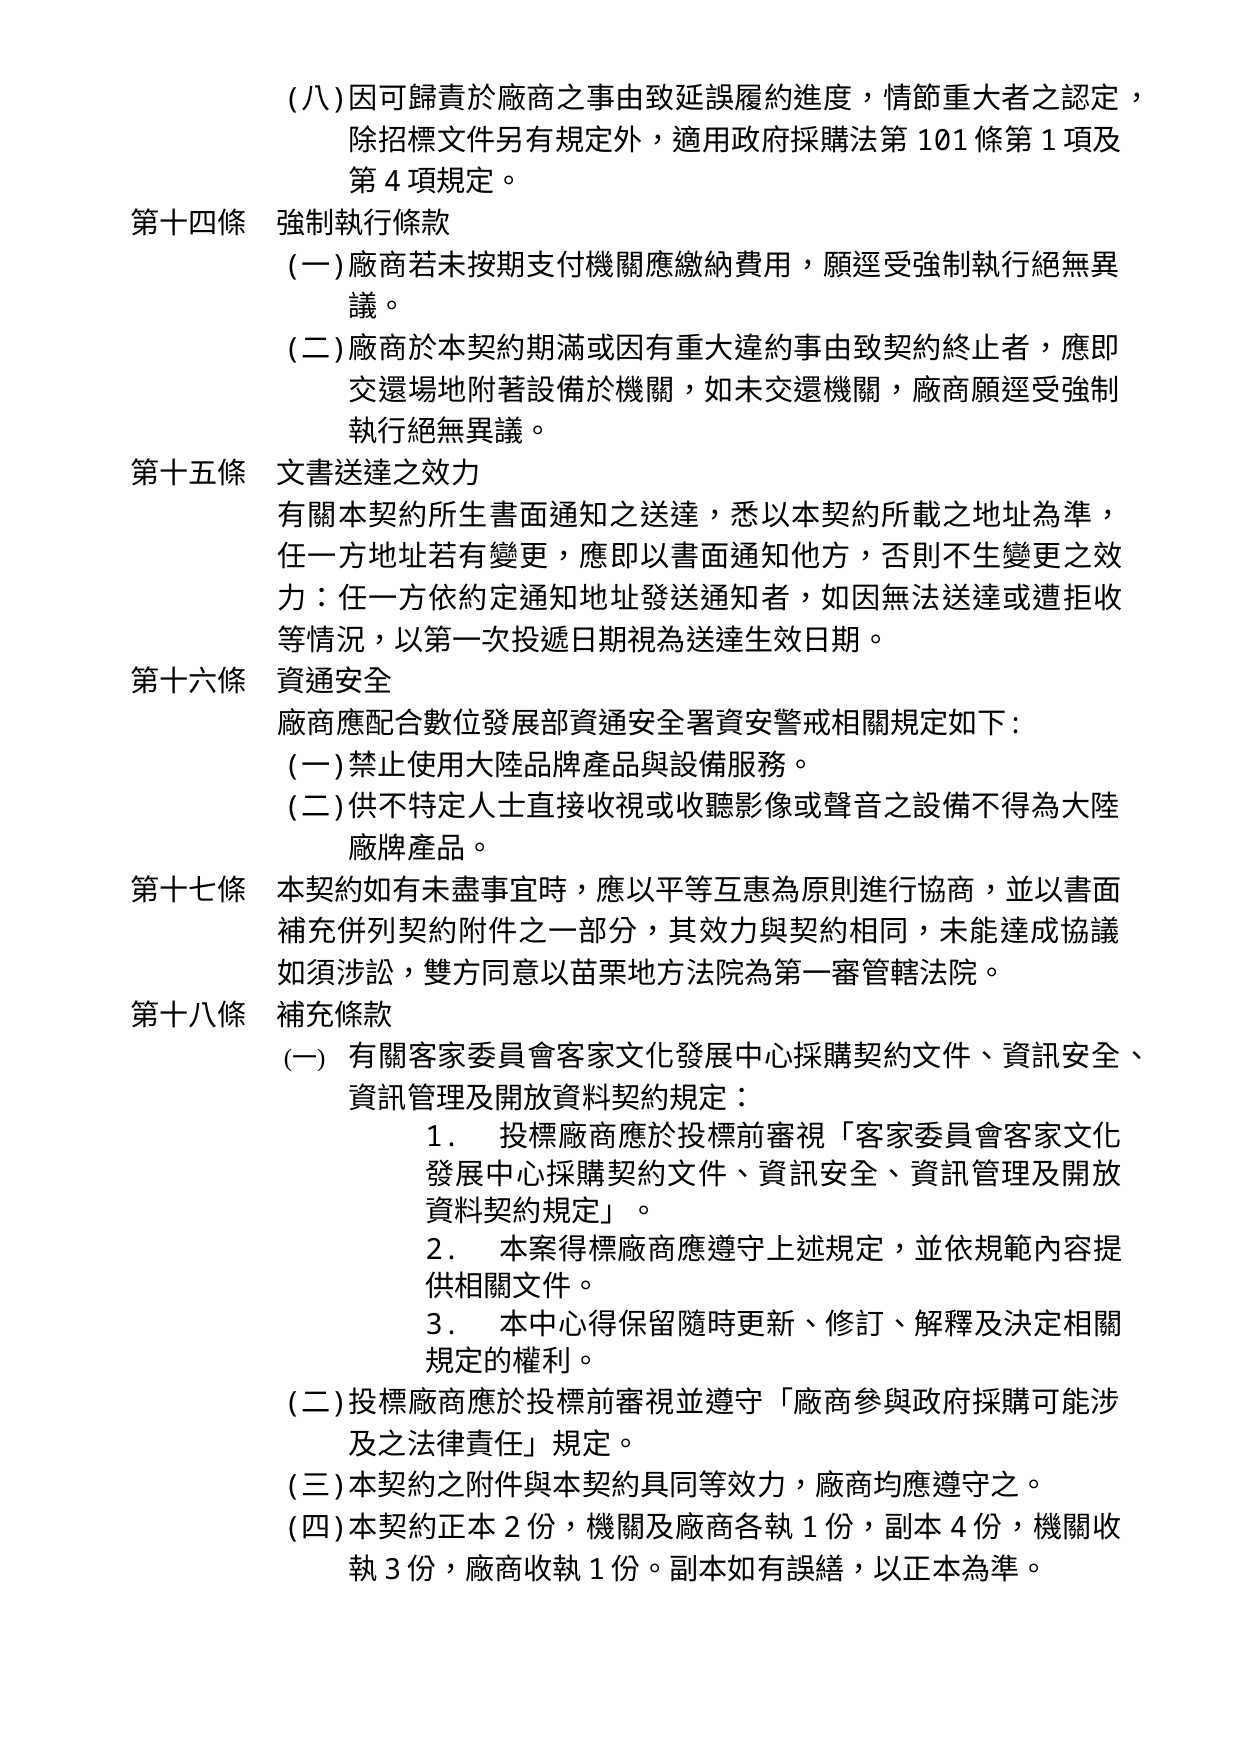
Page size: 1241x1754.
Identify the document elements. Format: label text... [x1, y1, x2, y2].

list 本契約之附件與本契約具同等效力，廠商均應遵守之。 [283, 1462, 1122, 1504]
list 禁止使用大陸品牌產品與設備服務。 [283, 742, 1122, 783]
list 本中心得保留隨時更新、修訂、解釋及決定相關規定的權利。 [425, 1304, 1122, 1379]
list 本案得標廠商應遵守上述規定，並依規範內容提供相關文件。 [425, 1229, 1122, 1304]
list 廠商若未按期支付機關應繳納費用，願逕受強制執行絕無異議。 [283, 242, 1122, 325]
list 投標廠商應於投標前審視並遵守「廠商參與政府採購可能涉及之法律責任」規定。 [283, 1379, 1122, 1462]
list 供不特定人士直接收視或收聽影像或聲音之設備不得為大陸廠牌產品。 [283, 783, 1122, 867]
text 第十五條 文書送達之效力 [130, 450, 1122, 492]
text 第十六條 資通安全 [130, 658, 1122, 700]
text 有關本契約所生書面通知之送達，悉以本契約所載之地址為準，任一方地址若有變更，應即以書面通知他方，否則不生變更之效力：任一方依約定通知地址發送通知者，如因無法送達或遭拒收等情況，以第一次投遞日期視為送達生效日期。 [277, 492, 1122, 658]
list 有關客家委員會客家文化發展中心採購契約文件、資訊安全、資訊管理及開放資料契約規定： [283, 1033, 1122, 1117]
list 廠商於本契約期滿或因有重大違約事由致契約終止者，應即交還場地附著設備於機關，如未交還機關，廠商願逕受強制執行絕無異議。 [283, 325, 1122, 450]
text 廠商應配合數位發展部資通安全署資安警戒相關規定如下: [277, 700, 1122, 742]
text 第十七條 本契約如有未盡事宜時，應以平等互惠為原則進行協商，並以書面補充併列契約附件之一部分，其效力與契約相同，未能達成協議如須涉訟，雙方同意以苗栗地方法院為第一審管轄法院。 [130, 867, 1122, 992]
text 第十八條 補充條款 [130, 992, 1122, 1033]
list 因可歸責於廠商之事由致延誤履約進度，情節重大者之認定，除招標文件另有規定外，適用政府採購法第101條第1項及第4項規定。 [283, 75, 1122, 200]
text 第十四條 強制執行條款 [130, 200, 1122, 242]
list 投標廠商應於投標前審視「客家委員會客家文化發展中心採購契約文件、資訊安全、資訊管理及開放資料契約規定」。 [425, 1117, 1122, 1229]
list 本契約正本2份，機關及廠商各執1份，副本4份，機關收執3份，廠商收執1份。副本如有誤繕，以正本為準。 [283, 1504, 1122, 1587]
